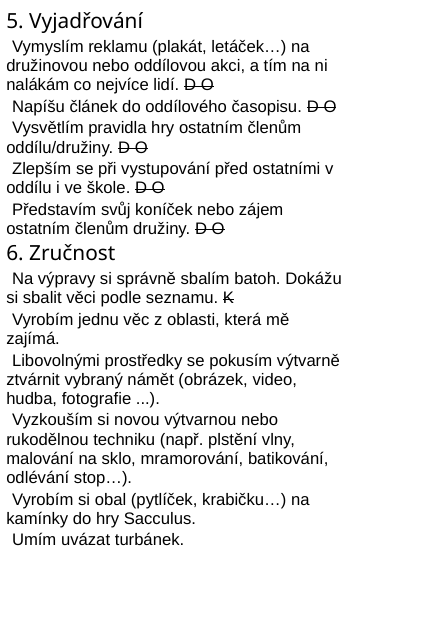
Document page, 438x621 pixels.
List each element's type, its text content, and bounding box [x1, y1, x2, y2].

subtitle 5. Vyjadřování [6, 6, 431, 34]
text Napíšu článek do oddílového časopisu. D O [6, 97, 342, 116]
text Na výpravy si správně sbalím batoh. Dokážu si sbalit věci podle seznamu. K [6, 269, 342, 307]
text Vyrobím si obal (pytlíček, krabičku…) na kamínky do hry Sacculus. [6, 489, 342, 528]
text Umím uvázat turbánek. [6, 530, 342, 549]
subtitle 6. Zručnost [6, 238, 431, 266]
text Vyzkouším si novou výtvarnou nebo rukodělnou techniku (např. plstění vlny, malování na sklo, mramorování, batikování, odlévání stop…). [6, 410, 342, 487]
text Vysvětlím pravidla hry ostatním členům oddílu/družiny. D O [6, 118, 342, 157]
text Vyrobím jednu věc z oblasti, která mě zajímá. [6, 309, 342, 348]
text Zlepším se při vystupování před ostatními v oddílu i ve škole. D O [6, 159, 342, 197]
text Libovolnými prostředky se pokusím výtvarně ztvárnit vybraný námět (obrázek, video, hudba, fotografie ...). [6, 350, 342, 408]
text Vymyslím reklamu (plakát, letáček…) na družinovou nebo oddílovou akci, a tím na ni nalákám co nejvíce lidí. D O [6, 37, 342, 94]
text Představím svůj koníček nebo zájem ostatním členům družiny. D O [6, 200, 342, 238]
